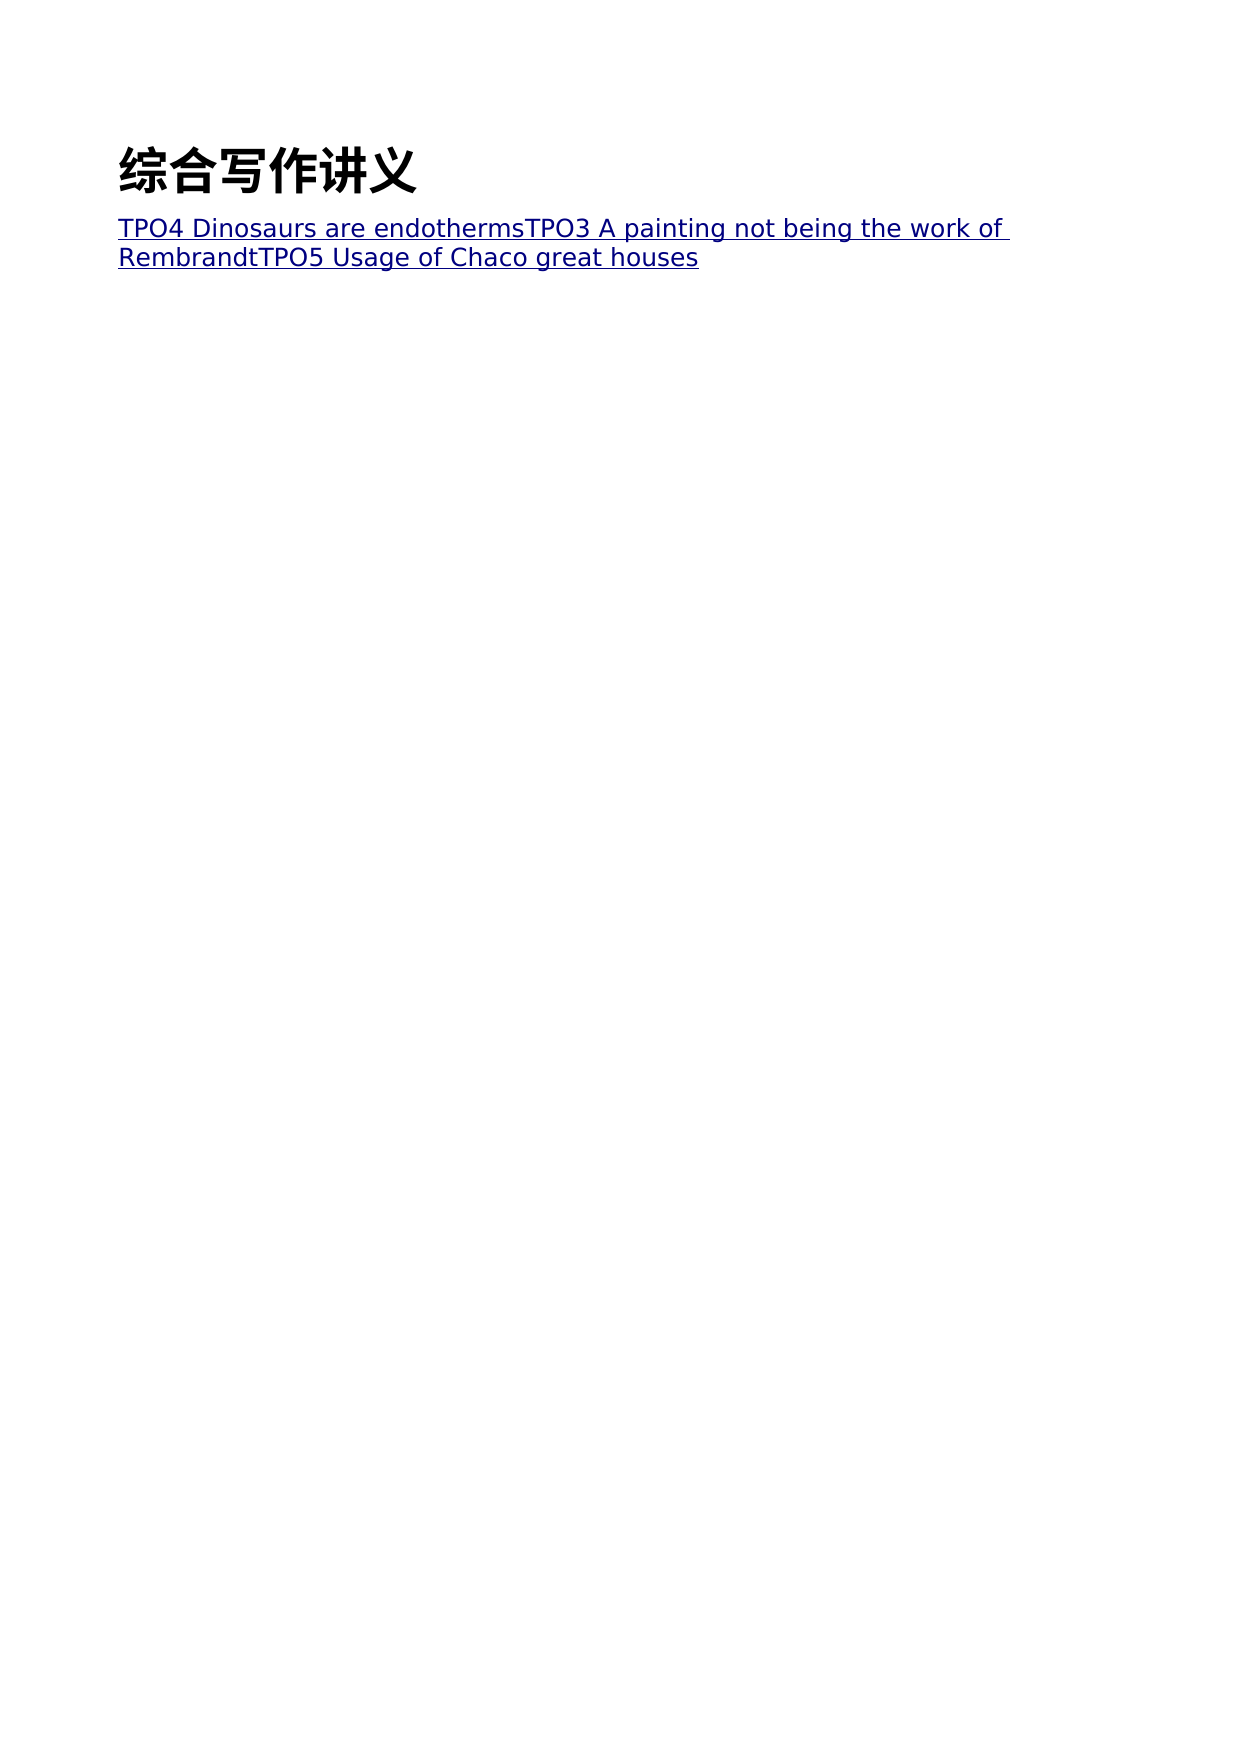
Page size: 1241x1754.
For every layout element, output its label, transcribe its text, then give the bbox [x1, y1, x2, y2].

text TPO4 Dinosaurs are endothermsTPO3 A painting not being the work of RembrandtTPO5 Usage of Chaco great houses [118, 214, 1122, 272]
subtitle 综合写作讲义 [118, 143, 1122, 201]
